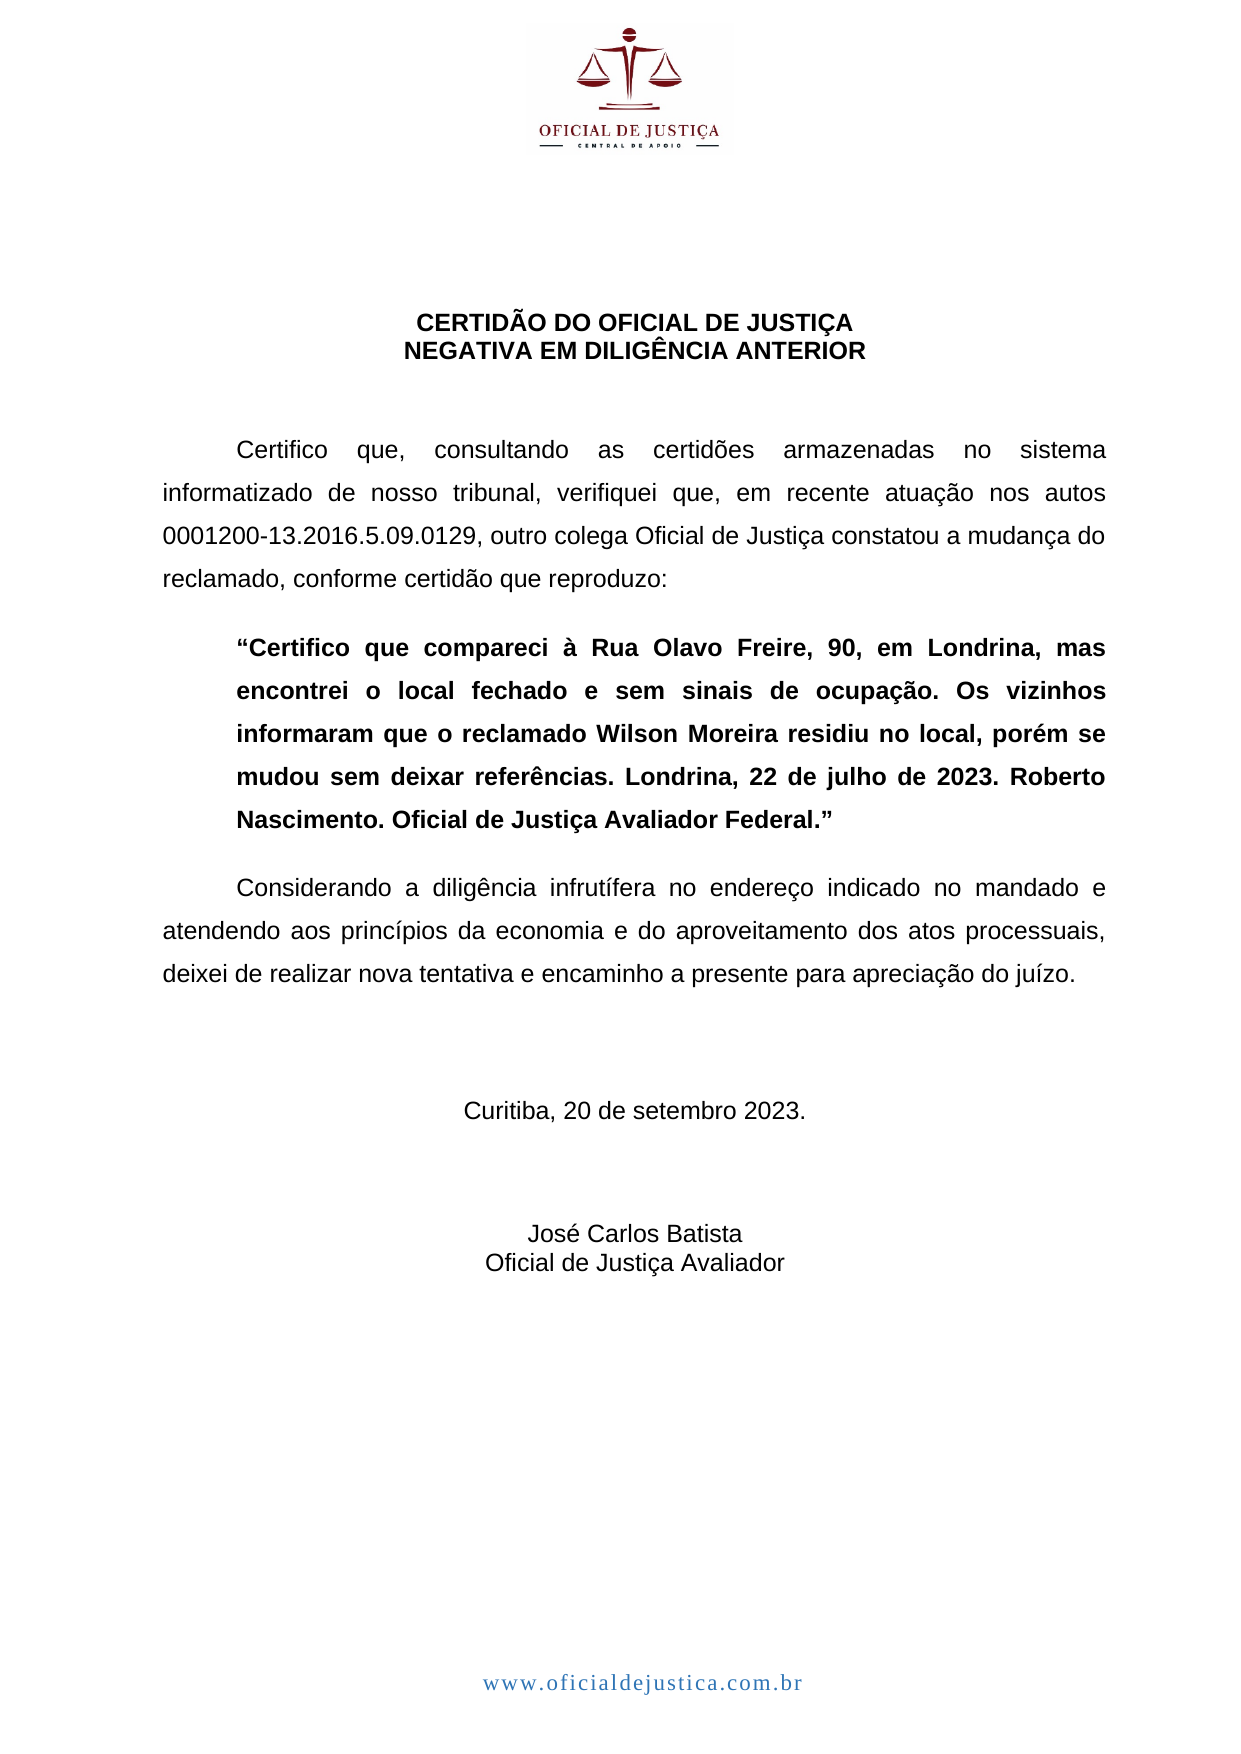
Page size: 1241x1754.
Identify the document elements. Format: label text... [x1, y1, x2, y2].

text NEGATIVA EM DILIGÊNCIA ANTERIOR [162, 336, 1107, 365]
text CERTIDÃO DO OFICIAL DE JUSTIÇA [162, 307, 1107, 336]
text Curitiba, 20 de setembro 2023. [162, 1096, 1107, 1124]
text Certifico que, consultando as certidões armazenadas no sistema informatizado de nosso tribunal, verifiquei que, em recente atuação nos autos 0001200-13.2016.5.09.0129, outro colega Oficial de Justiça constatou a mudança do reclamado, conforme certidão que reproduzo: [162, 435, 1107, 593]
text “Certifico que compareci à Rua Olavo Freire, 90, em Londrina, mas encontrei o local fechado e sem sinais de ocupação. Os vizinhos informaram que o reclamado Wilson Moreira residiu no local, porém se mudou sem deixar referências. Londrina, 22 de julho de 2023. Roberto Nascimento. Oficial de Justiça Avaliador Federal.” [236, 632, 1107, 834]
text Oficial de Justiça Avaliador [162, 1248, 1107, 1277]
text José Carlos Batista [162, 1219, 1107, 1248]
text Considerando a diligência infrutífera no endereço indicado no mandado e atendendo aos princípios da economia e do aproveitamento dos atos processuais, deixei de realizar nova tentativa e encaminho a presente para apreciação do juízo. [162, 873, 1107, 988]
